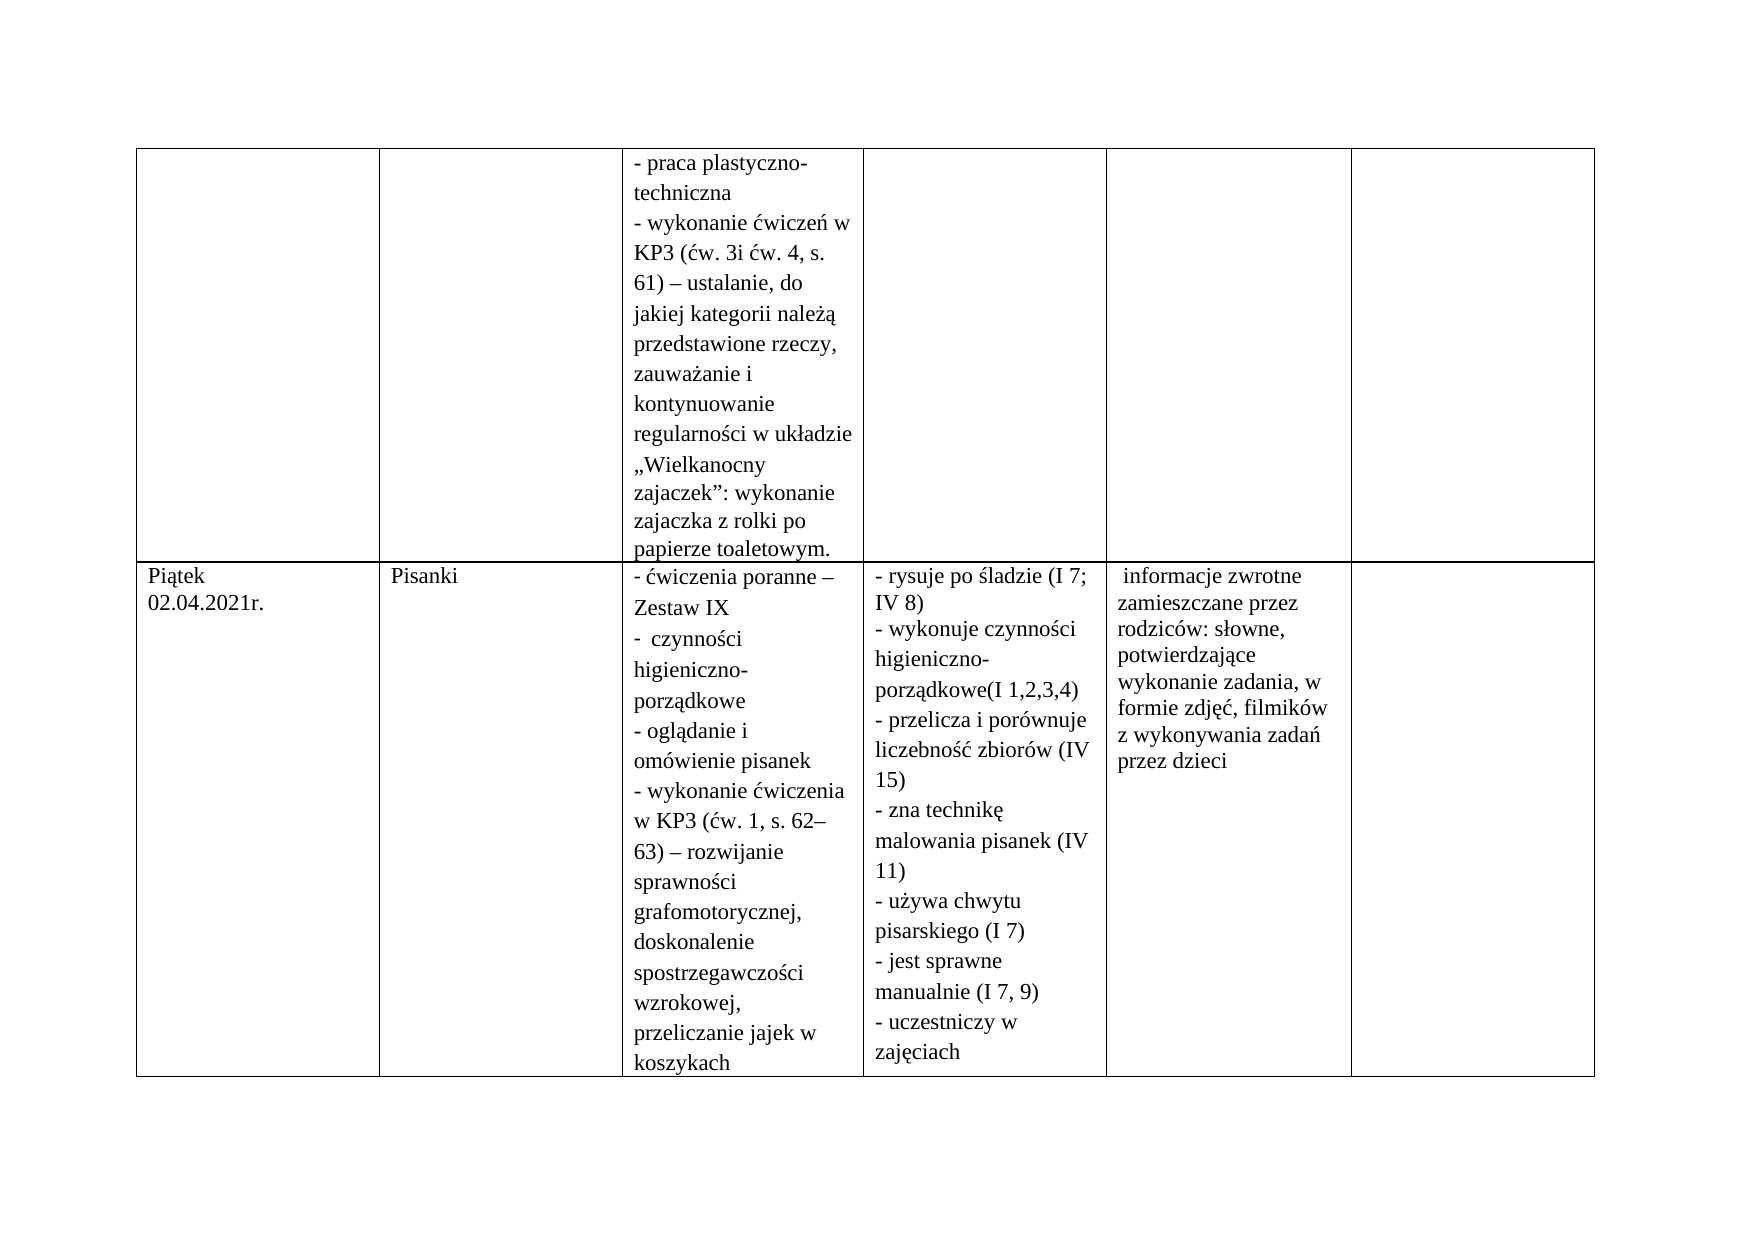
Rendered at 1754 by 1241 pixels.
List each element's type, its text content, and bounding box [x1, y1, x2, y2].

table_cell [1352, 563, 1594, 1076]
table_cell [1107, 149, 1351, 561]
table_cell Piątek 02.04.2021r. [137, 563, 379, 1076]
table_cell - rysuje po śladzie (I 7; IV 8) - wykonuje czynności higieniczno-porządkowe(I 1,2,3,4) - przelicza i porównuje liczebność zbiorów (IV 15) - zna technikę malowania pisanek (IV 11) - używa chwytu pisarskiego (I 7) - jest sprawne manualnie (I 7, 9) - uczestniczy w zajęciach [864, 563, 1106, 1076]
table_cell - praca plastyczno-techniczna - wykonanie ćwiczeń w KP3 (ćw. 3i ćw. 4, s. 61) – ustalanie, do jakiej kategorii należą przedstawione rzeczy, zauważanie i kontynuowanie regularności w układzie „Wielkanocny zajaczek”: wykonanie zajaczka z rolki po papierze toaletowym. [623, 149, 863, 561]
table_cell - ćwiczenia poranne – Zestaw IX - czynności higieniczno-porządkowe - oglądanie i omówienie pisanek - wykonanie ćwiczenia w KP3 (ćw. 1, s. 62–63) – rozwijanie sprawności grafomotorycznej, doskonalenie spostrzegawczości wzrokowej, przeliczanie jajek w koszykach [623, 563, 863, 1076]
table_cell Pisanki [380, 563, 622, 1076]
table_cell [1352, 149, 1594, 561]
table_cell [380, 149, 622, 561]
table_cell [137, 149, 379, 561]
table_cell informacje zwrotne zamieszczane przez rodziców: słowne, potwierdzające wykonanie zadania, w formie zdjęć, filmików z wykonywania zadań przez dzieci [1107, 563, 1351, 1076]
table_cell [864, 149, 1106, 561]
